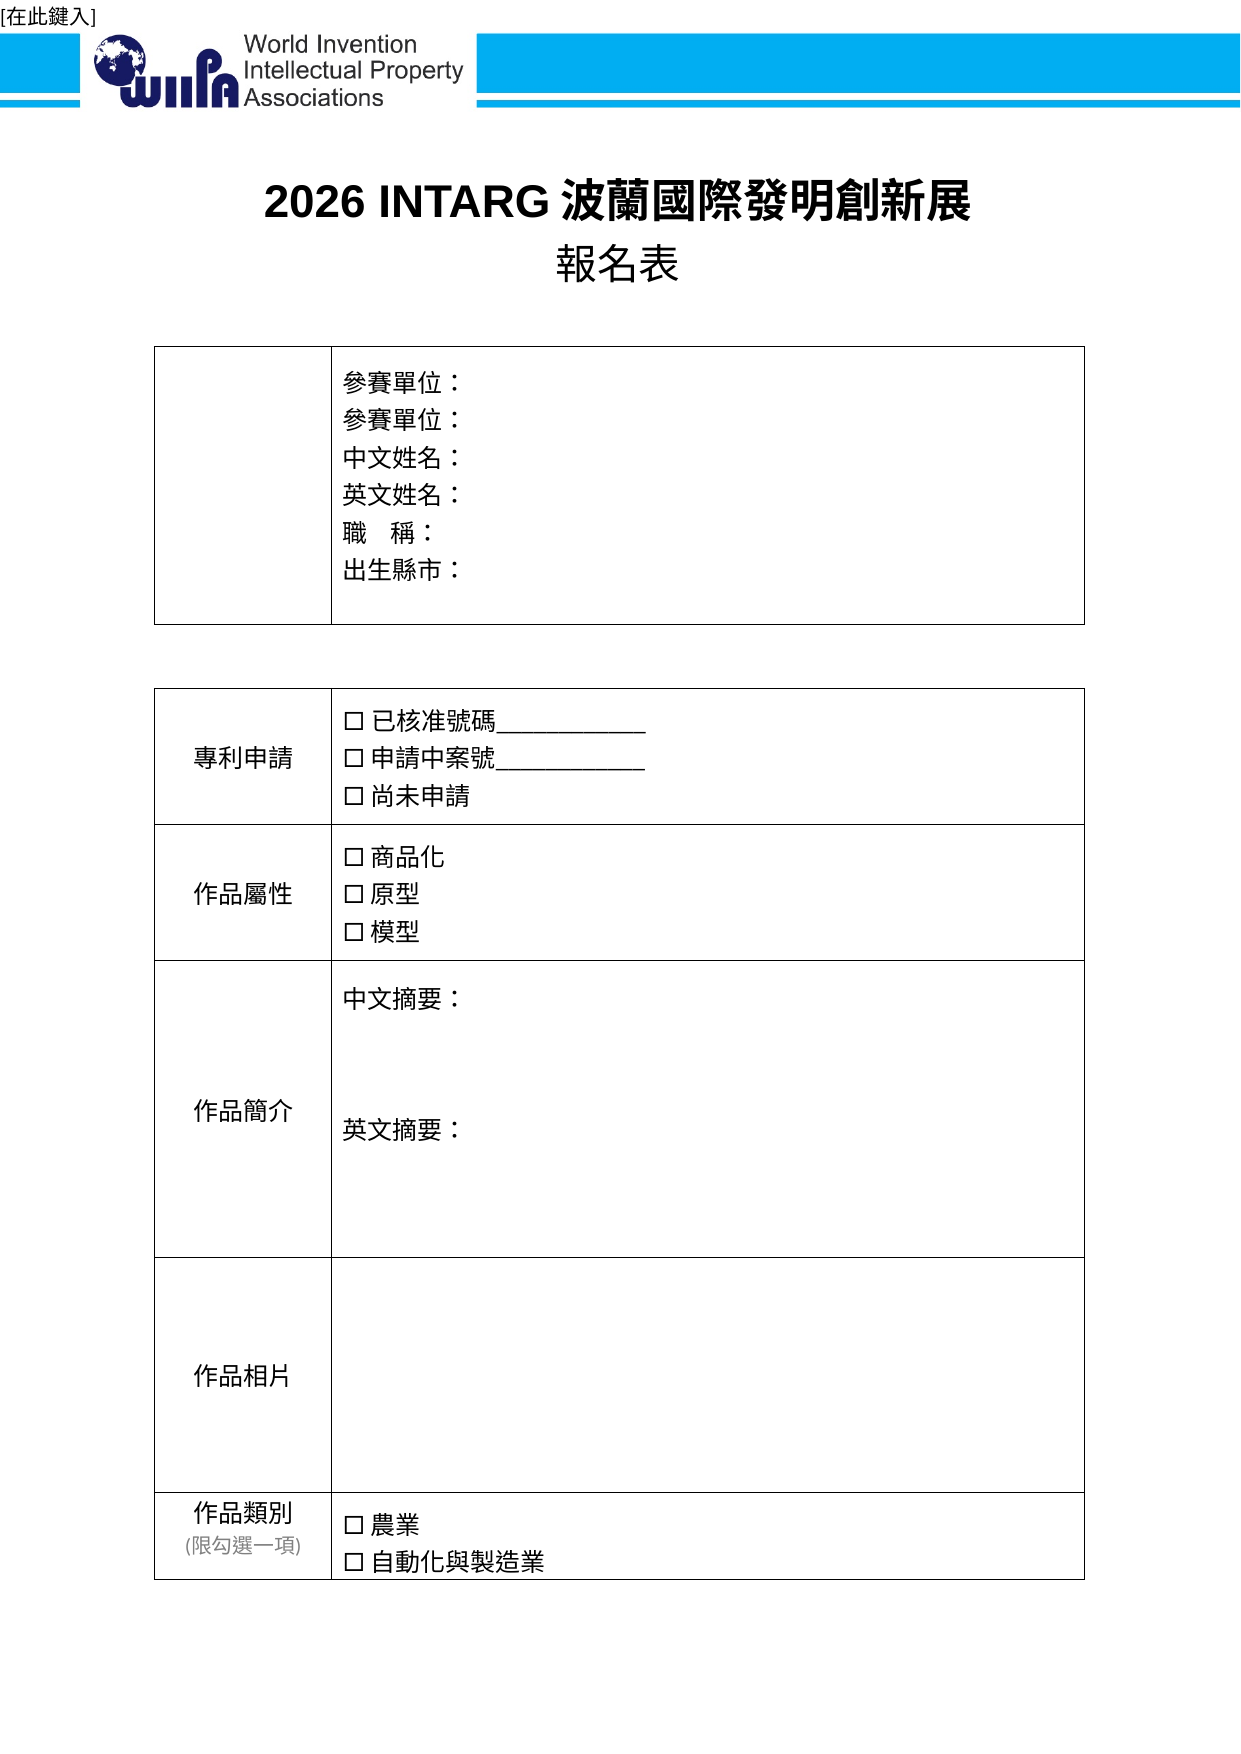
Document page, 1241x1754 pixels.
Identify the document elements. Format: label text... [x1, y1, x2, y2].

table_header  已核准號碼____________  申請中案號____________  尚未申請 [332, 689, 1084, 824]
table_cell [332, 1258, 1084, 1492]
table_cell  農業  自動化與製造業 [332, 1493, 1084, 1579]
table_cell [155, 347, 331, 624]
table_cell 中文摘要： 英文摘要： [332, 961, 1084, 1257]
table_cell 作品相片 [155, 1258, 331, 1492]
table_cell  商品化  原型  模型 [332, 825, 1084, 960]
table_cell 作品簡介 [155, 961, 331, 1257]
table_header 專利申請 [155, 689, 331, 824]
table_cell 作品類別 (限勾選一項) [155, 1493, 331, 1579]
table_cell 作品屬性 [155, 825, 331, 960]
table_cell 參賽單位： 參賽單位： 中文姓名： 英文姓名： 職 稱： 出生縣市： [332, 347, 1084, 624]
